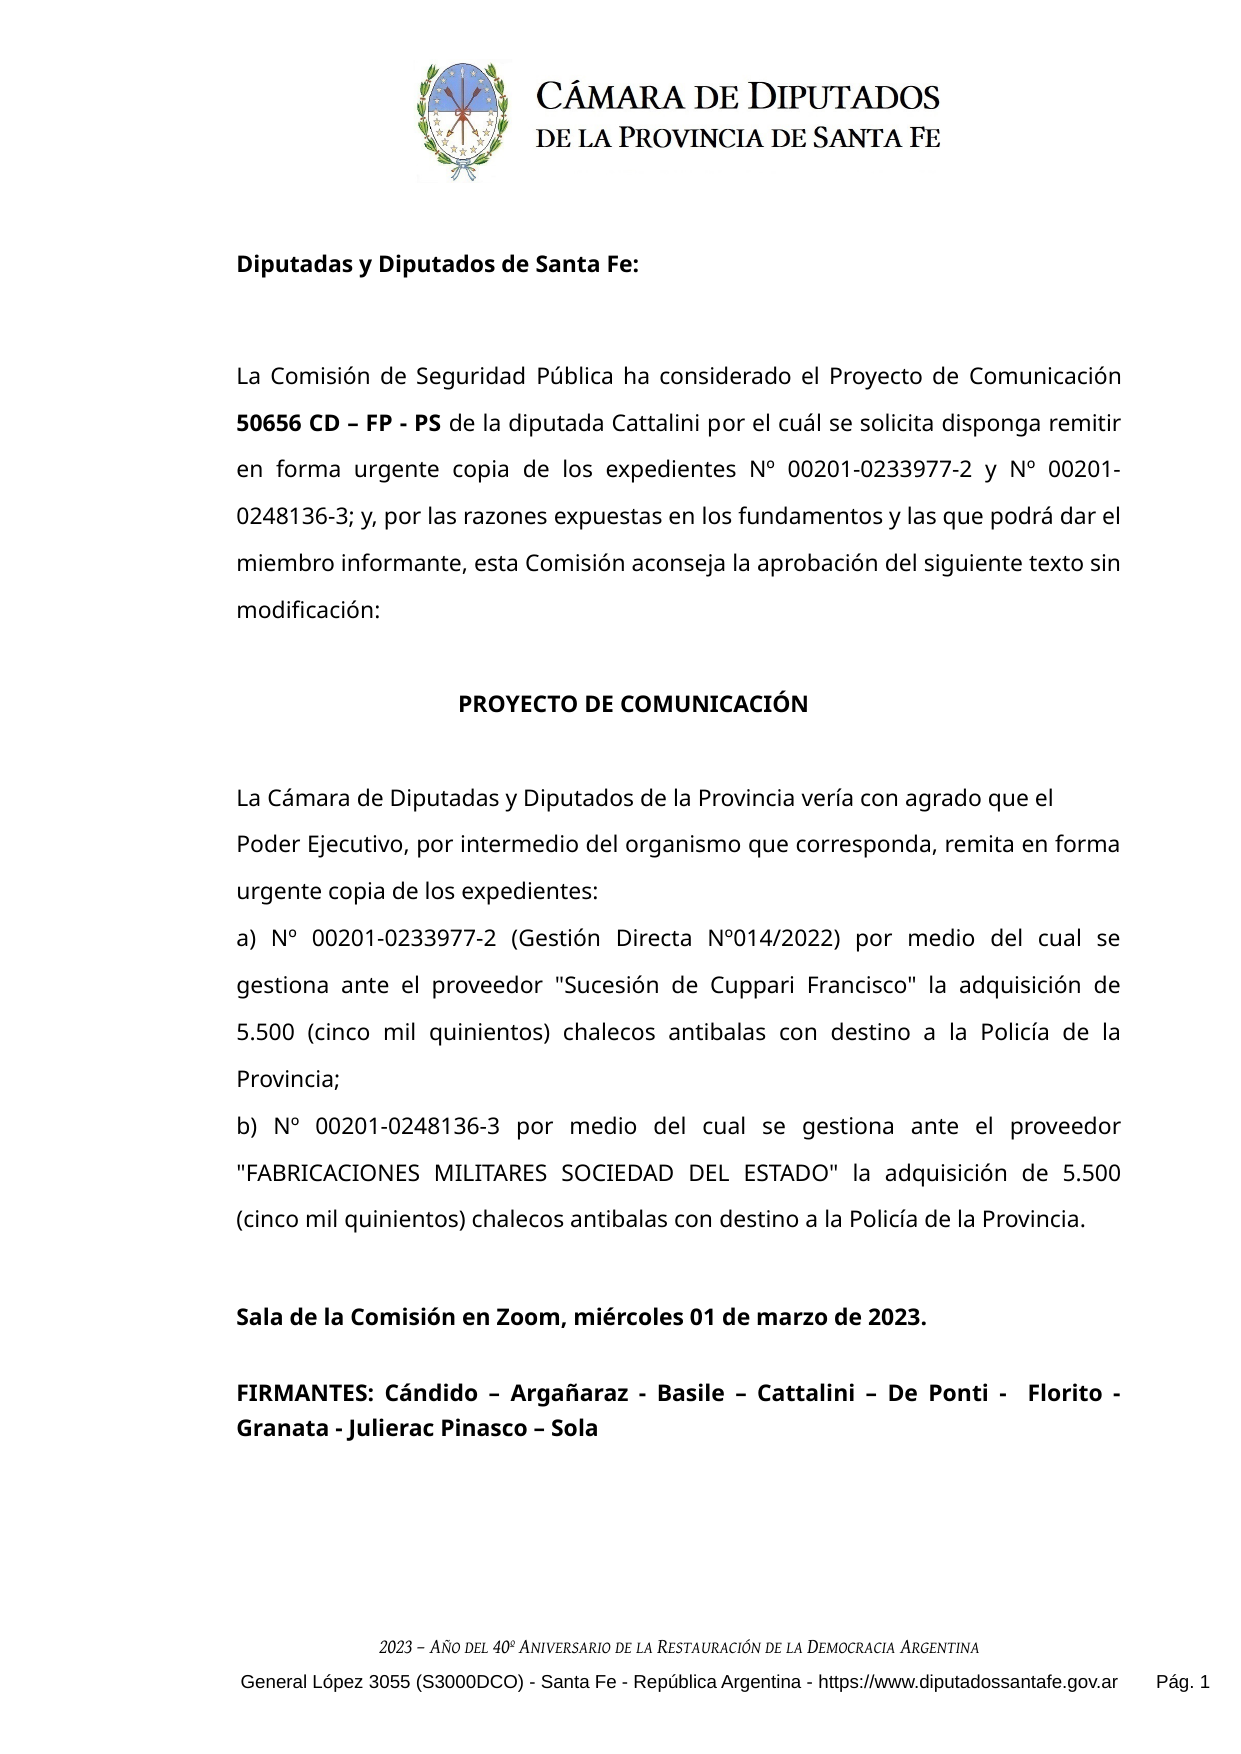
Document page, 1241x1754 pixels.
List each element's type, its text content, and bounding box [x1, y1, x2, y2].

text a) Nº 00201-0233977-2 (Gestión Directa Nº014/2022) por medio del cual se gestiona ante el proveedor "Sucesión de Cuppari Francisco" la adquisición de 5.500 (cinco mil quinientos) chalecos antibalas con destino a la Policía de la Provincia; [236, 922, 1122, 1094]
text FIRMANTES: Cándido – Argañaraz - Basile – Cattalini – De Ponti - Florito - Granata - Julierac Pinasco – Sola [236, 1376, 1122, 1444]
text Poder Ejecutivo, por intermedio del organismo que corresponda, remita en forma urgente copia de los expedientes: [236, 828, 1122, 907]
text La Cámara de Diputadas y Diputados de la Provincia vería con agrado que el [236, 782, 1122, 813]
text Diputadas y Diputados de Santa Fe: [236, 248, 1122, 279]
text b) Nº 00201-0248136-3 por medio del cual se gestiona ante el proveedor "FABRICACIONES MILITARES SOCIEDAD DEL ESTADO" la adquisición de 5.500 (cinco mil quinientos) chalecos antibalas con destino a la Policía de la Provincia. [236, 1110, 1122, 1235]
text Sala de la Comisión en Zoom, miércoles 01 de marzo de 2023. [236, 1301, 1122, 1333]
text La Comisión de Seguridad Pública ha considerado el Proyecto de Comunicación 50656 CD – FP - PS de la diputada Cattalini por el cuál se solicita disponga remitir en forma urgente copia de los expedientes Nº 00201-0233977-2 y Nº 00201-0248136-3; y, por las razones expuestas en los fundamentos y las que podrá dar el miembro informante, esta Comisión aconseja la aprobación del siguiente texto sin modificación: [236, 360, 1122, 625]
picture [413, 59, 945, 183]
text PROYECTO DE COMUNICACIÓN [236, 688, 1122, 719]
